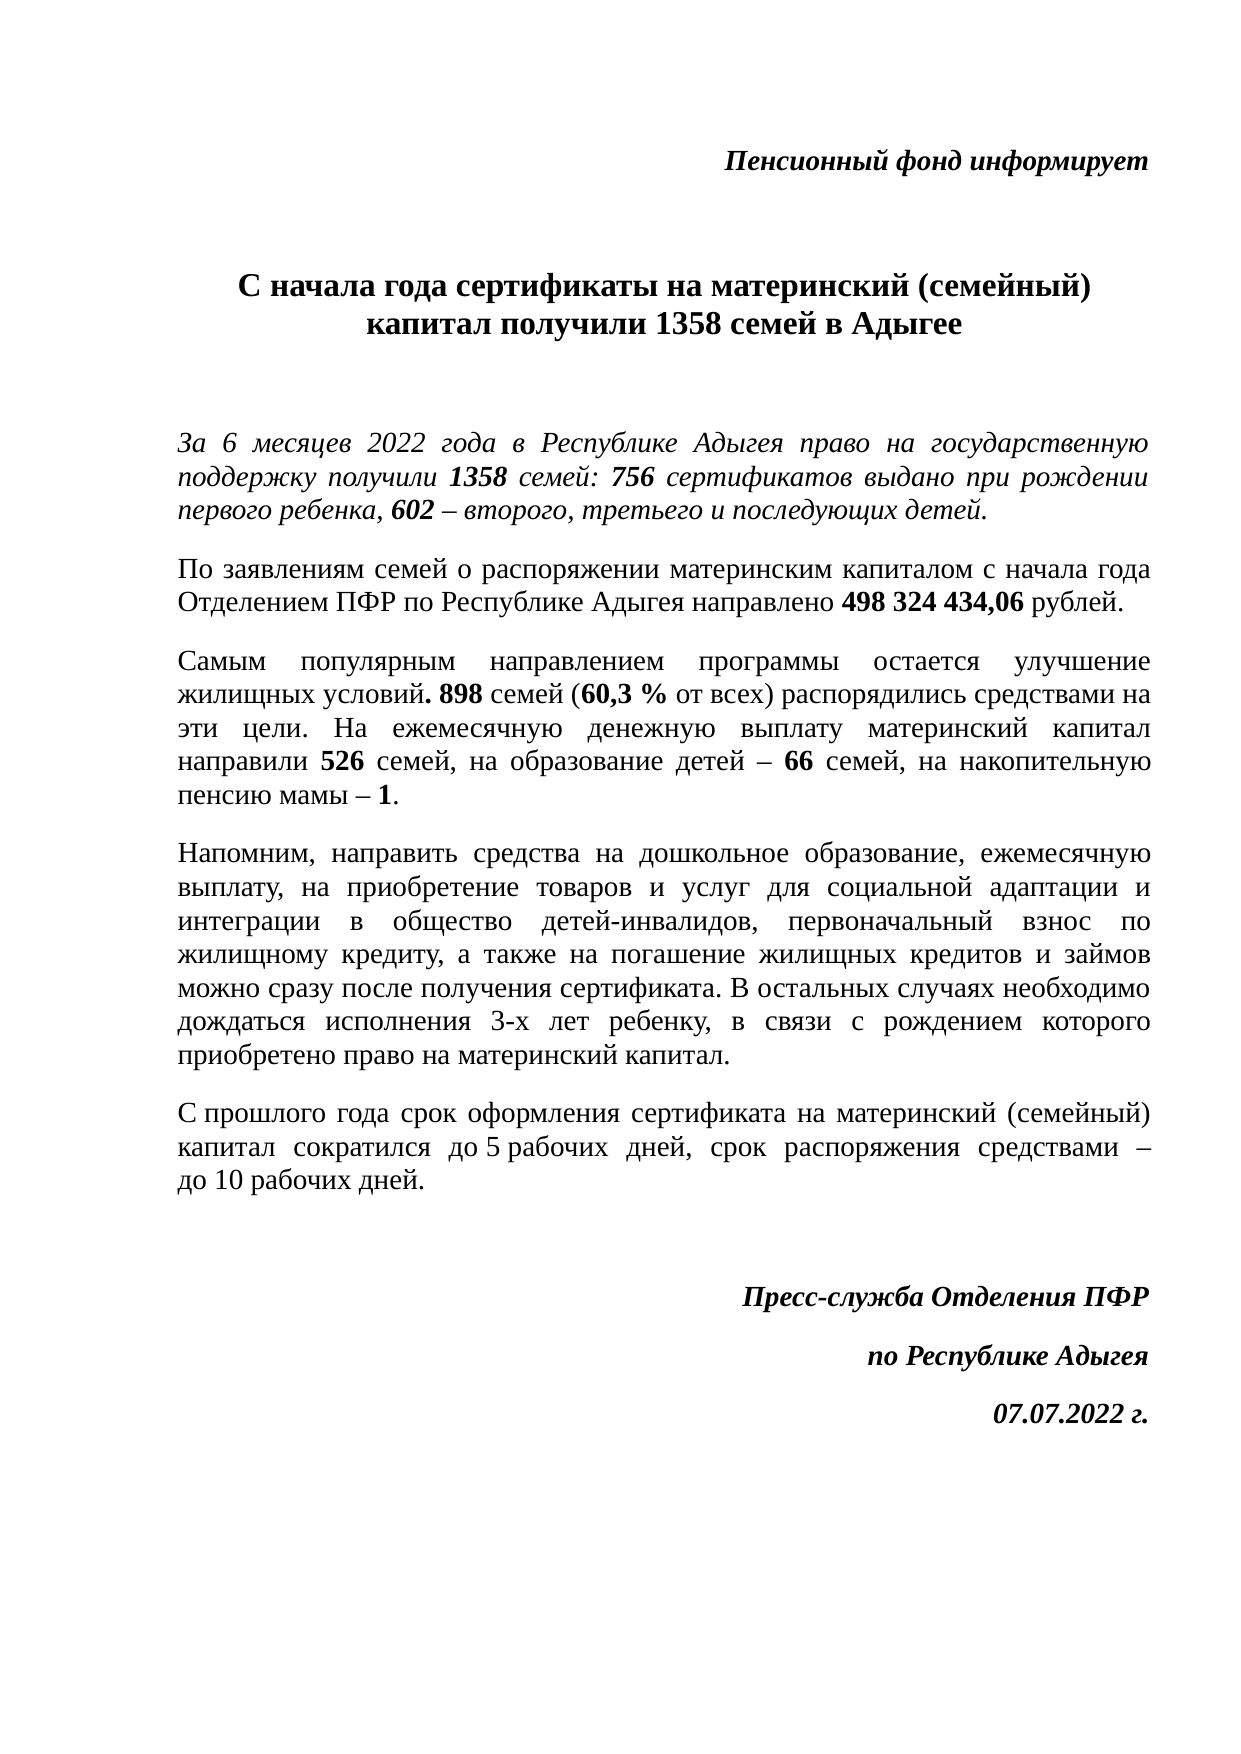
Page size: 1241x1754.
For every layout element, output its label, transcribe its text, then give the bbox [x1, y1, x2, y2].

text по Республике Адыгея [177, 1338, 1152, 1372]
text По заявлениям семей о распоряжении материнским капиталом с начала года Отделением ПФР по Республике Адыгея направлено 498 324 434,06 рублей. [177, 551, 1152, 618]
text Пресс-служба Отделения ПФР [177, 1279, 1152, 1313]
text 07.07.2022 г. [177, 1397, 1152, 1430]
text За 6 месяцев 2022 года в Республике Адыгея право на государственную поддержку получили 1358 семей: 756 сертификатов выдано при рождении первого ребенка, 602 – второго, третьего и последующих детей. [177, 425, 1152, 526]
text Напомним, направить средства на дошкольное образование, ежемесячную выплату, на приобретение товаров и услуг для социальной адаптации и интеграции в общество детей-инвалидов, первоначальный взнос по жилищному кредиту, а также на погашение жилищных кредитов и займов можно сразу после получения сертификата. В остальных случаях необходимо дождаться исполнения 3-х лет ребенку, в связи с рождением которого приобретено право на материнский капитал. [177, 836, 1152, 1070]
text С начала года сертификаты на материнский (семейный) капитал получили 1358 семей в Адыгее [177, 265, 1152, 342]
text Пенсионный фонд информирует [177, 143, 1152, 177]
text С прошлого года срок оформления сертификата на материнский (семейный) капитал сократился до 5 рабочих дней, срок распоряжения средствами – до 10 рабочих дней. [177, 1095, 1152, 1196]
text Самым популярным направлением программы остается улучшение жилищных условий. 898 семей (60,3 % от всех) распорядились средствами на эти цели. На ежемесячную денежную выплату материнский капитал направили 526 семей, на образование детей – 66 семей, на накопительную пенсию мамы – 1. [177, 643, 1152, 811]
